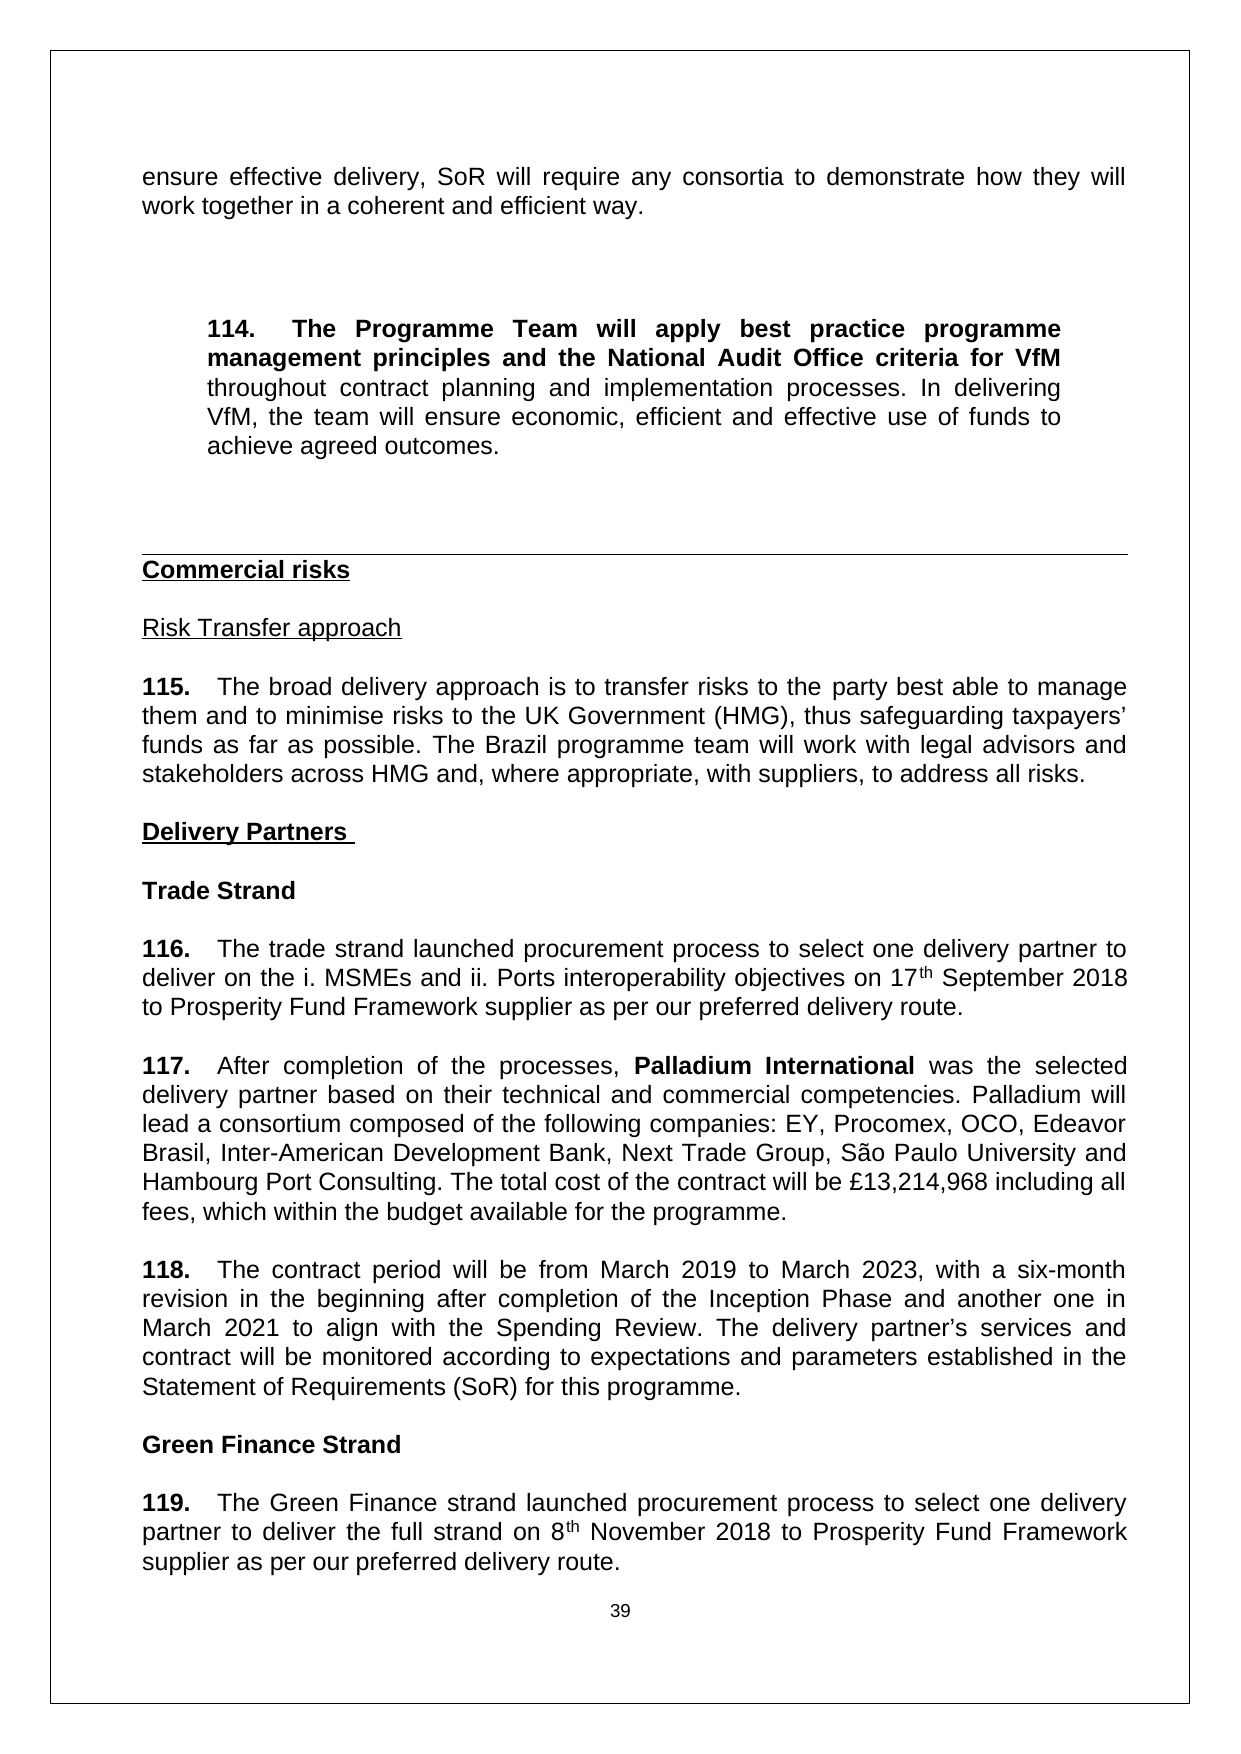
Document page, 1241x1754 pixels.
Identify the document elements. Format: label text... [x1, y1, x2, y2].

text Risk Transfer approach [142, 613, 1128, 642]
list After completion of the processes, Palladium International was the selected delivery partner based on their technical and commercial competencies. Palladium will lead a consortium composed of the following companies: EY, Procomex, OCO, Edeavor Brasil, Inter-American Development Bank, Next Trade Group, São Paulo University and Hambourg Port Consulting. The total cost of the contract will be £13,214,968 including all fees, which within the budget available for the programme. [142, 1050, 1128, 1225]
text Commercial risks [142, 554, 1128, 584]
list The broad delivery approach is to transfer risks to the party best able to manage them and to minimise risks to the UK Government (HMG), thus safeguarding taxpayers’ funds as far as possible. The Brazil programme team will work with legal advisors and stakeholders across HMG and, where appropriate, with suppliers, to address all risks. [142, 671, 1128, 788]
list ensure effective delivery, SoR will require any consortia to demonstrate how they will work together in a coherent and efficient way. [142, 161, 1128, 219]
text Delivery Partners [142, 817, 1128, 846]
list The trade strand launched procurement process to select one delivery partner to deliver on the i. MSMEs and ii. Ports interoperability objectives on 17th September 2018 to Prosperity Fund Framework supplier as per our preferred delivery route. [142, 934, 1128, 1021]
list The Programme Team will apply best practice programme management principles and the National Audit Office criteria for VfM throughout contract planning and implementation processes. In delivering VfM, the team will ensure economic, efficient and effective use of funds to achieve agreed outcomes. [143, 250, 1127, 460]
list The contract period will be from March 2019 to March 2023, with a six-month revision in the beginning after completion of the Inception Phase and another one in March 2021 to align with the Spending Review. The delivery partner’s services and contract will be monitored according to expectations and parameters established in the Statement of Requirements (SoR) for this programme. [142, 1254, 1128, 1400]
text Green Finance Strand [142, 1429, 1128, 1459]
list The Green Finance strand launched procurement process to select one delivery partner to deliver the full strand on 8th November 2018 to Prosperity Fund Framework supplier as per our preferred delivery route. [142, 1488, 1128, 1575]
text Trade Strand [142, 875, 1128, 904]
